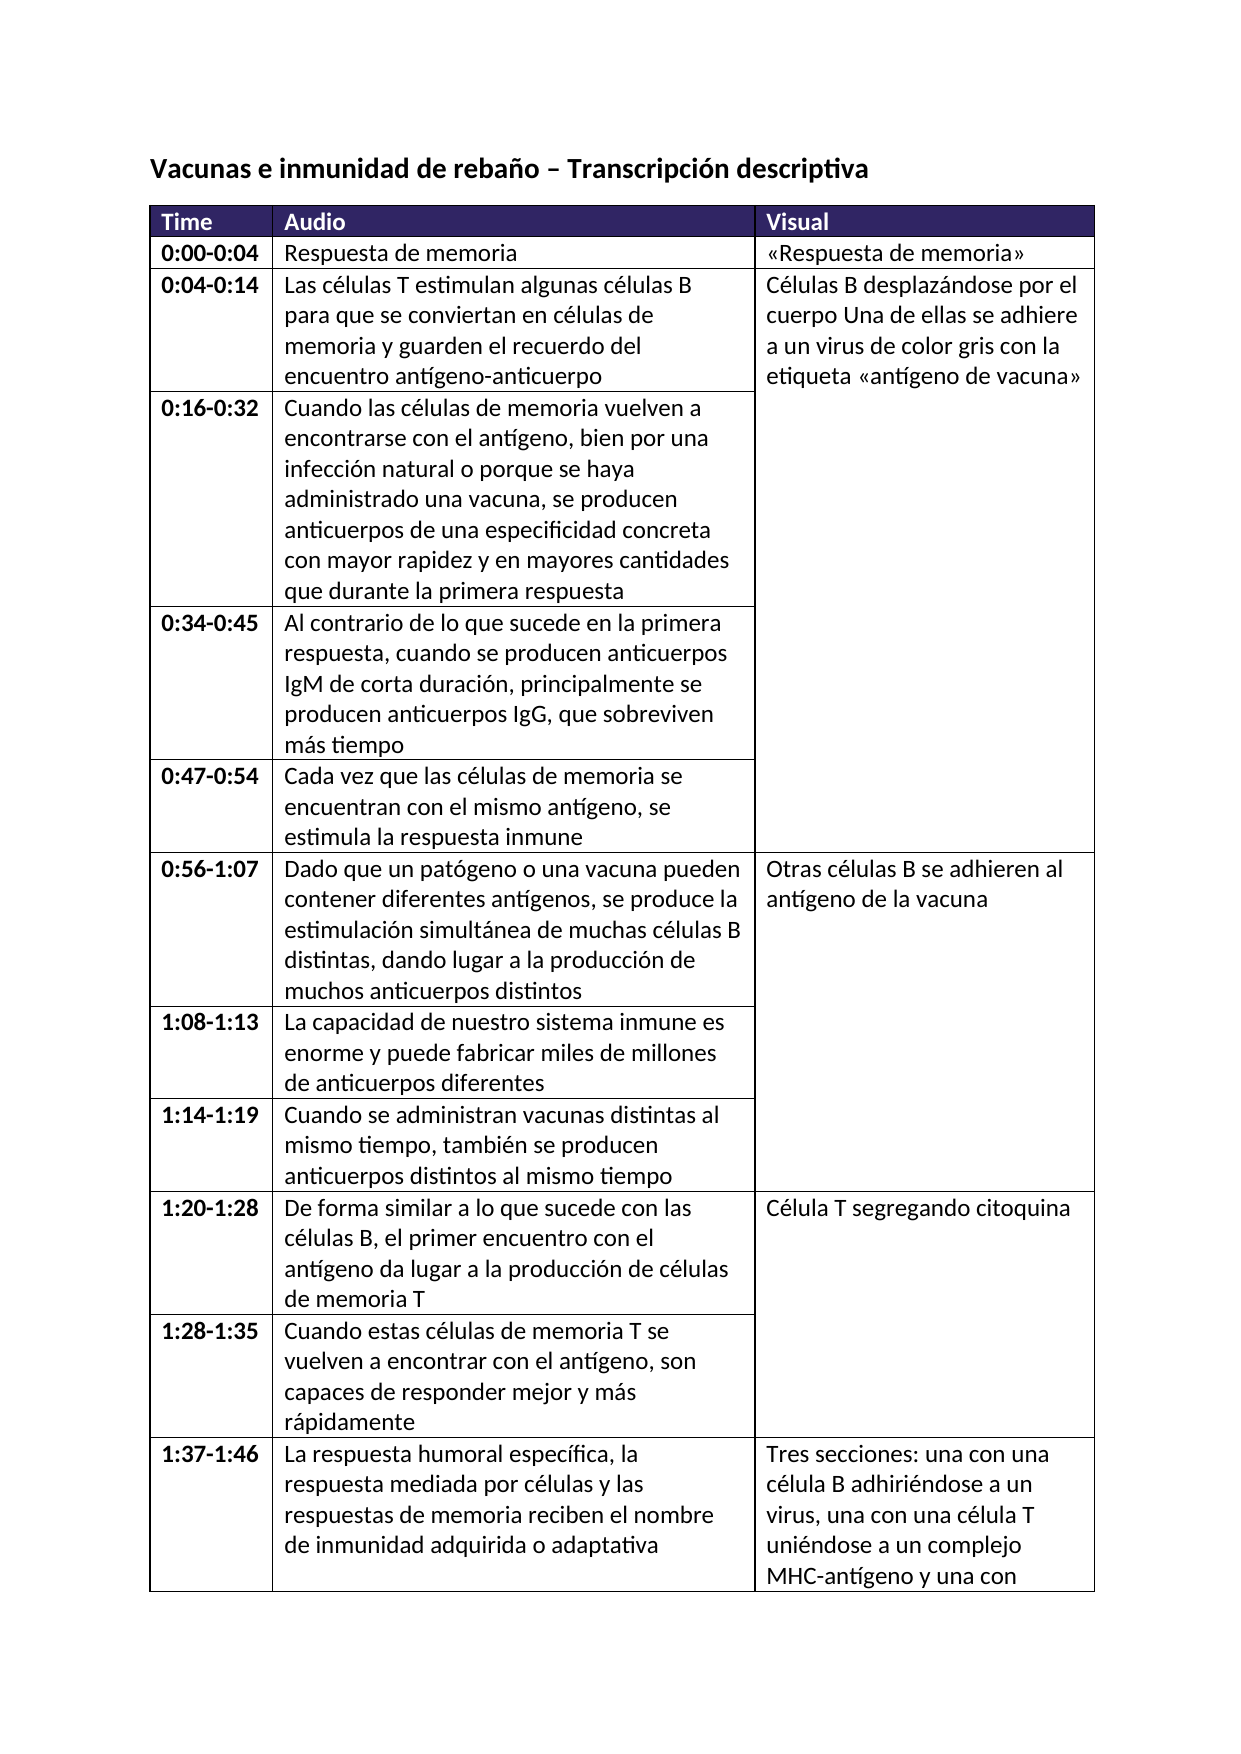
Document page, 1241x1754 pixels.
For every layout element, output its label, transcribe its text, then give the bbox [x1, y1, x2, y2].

table_cell De forma similar a lo que sucede con las células B, el primer encuentro con el antígeno da lugar a la producción de células de memoria T [273, 1192, 754, 1314]
table_cell Tres secciones: una con una célula B adhiriéndose a un virus, una con una célula T uniéndose a un complejo MHC-antígeno y una con [756, 1438, 1094, 1591]
table_cell 1:28-1:35 [151, 1315, 272, 1437]
table_cell La capacidad de nuestro sistema inmune es enorme y puede fabricar miles de millones de anticuerpos diferentes [273, 1007, 754, 1098]
table_cell 1:14-1:19 [151, 1099, 272, 1191]
table_cell Cuando se administran vacunas distintas al mismo tiempo, también se producen anticuerpos distintos al mismo tiempo [273, 1099, 754, 1191]
table_cell Cada vez que las células de memoria se encuentran con el mismo antígeno, se estimula la respuesta inmune [273, 760, 754, 852]
table_cell 1:20-1:28 [151, 1192, 272, 1314]
table_cell 0:16-0:32 [151, 392, 272, 606]
table_cell 1:37-1:46 [151, 1438, 272, 1591]
table_cell Cuando las células de memoria vuelven a encontrarse con el antígeno, bien por una infección natural o porque se haya administrado una vacuna, se producen anticuerpos de una especificidad concreta con mayor rapidez y en mayores cantidades que durante la primera respuesta [273, 392, 754, 606]
table_cell 0:34-0:45 [151, 607, 272, 759]
table_cell Respuesta de memoria [273, 237, 754, 268]
table_cell Al contrario de lo que sucede en la primera respuesta, cuando se producen anticuerpos IgM de corta duración, principalmente se producen anticuerpos IgG, que sobreviven más tiempo [273, 607, 754, 759]
table_cell La respuesta humoral específica, la respuesta mediada por células y las respuestas de memoria reciben el nombre de inmunidad adquirida o adaptativa [273, 1438, 754, 1591]
table_cell Dado que un patógeno o una vacuna pueden contener diferentes antígenos, se produce la estimulación simultánea de muchas células B distintas, dando lugar a la producción de muchos anticuerpos distintos [273, 853, 754, 1006]
table_cell 0:47-0:54 [151, 760, 272, 852]
table_cell Otras células B se adhieren al antígeno de la vacuna [756, 853, 1094, 1191]
table_cell 0:04-0:14 [151, 269, 272, 391]
table_cell Cuando estas células de memoria T se vuelven a encontrar con el antígeno, son capaces de responder mejor y más rápidamente [273, 1315, 754, 1437]
table_header Time [151, 206, 272, 236]
table_cell Célula T segregando citoquina [756, 1192, 1094, 1437]
table_cell 0:56-1:07 [151, 853, 272, 1006]
table_header Audio [273, 206, 754, 236]
table_cell Las células T estimulan algunas células B para que se conviertan en células de memoria y guarden el recuerdo del encuentro antígeno-anticuerpo [273, 269, 754, 391]
table_cell Células B desplazándose por el cuerpo Una de ellas se adhiere a un virus de color gris con la etiqueta «antígeno de vacuna» [756, 269, 1094, 852]
text Vacunas e inmunidad de rebaño – Transcripción descriptiva [150, 150, 1090, 186]
table_cell 0:00-0:04 [151, 237, 272, 268]
table_header Visual [756, 206, 1094, 236]
table_cell 1:08-1:13 [151, 1007, 272, 1098]
table_cell «Respuesta de memoria» [756, 237, 1094, 268]
